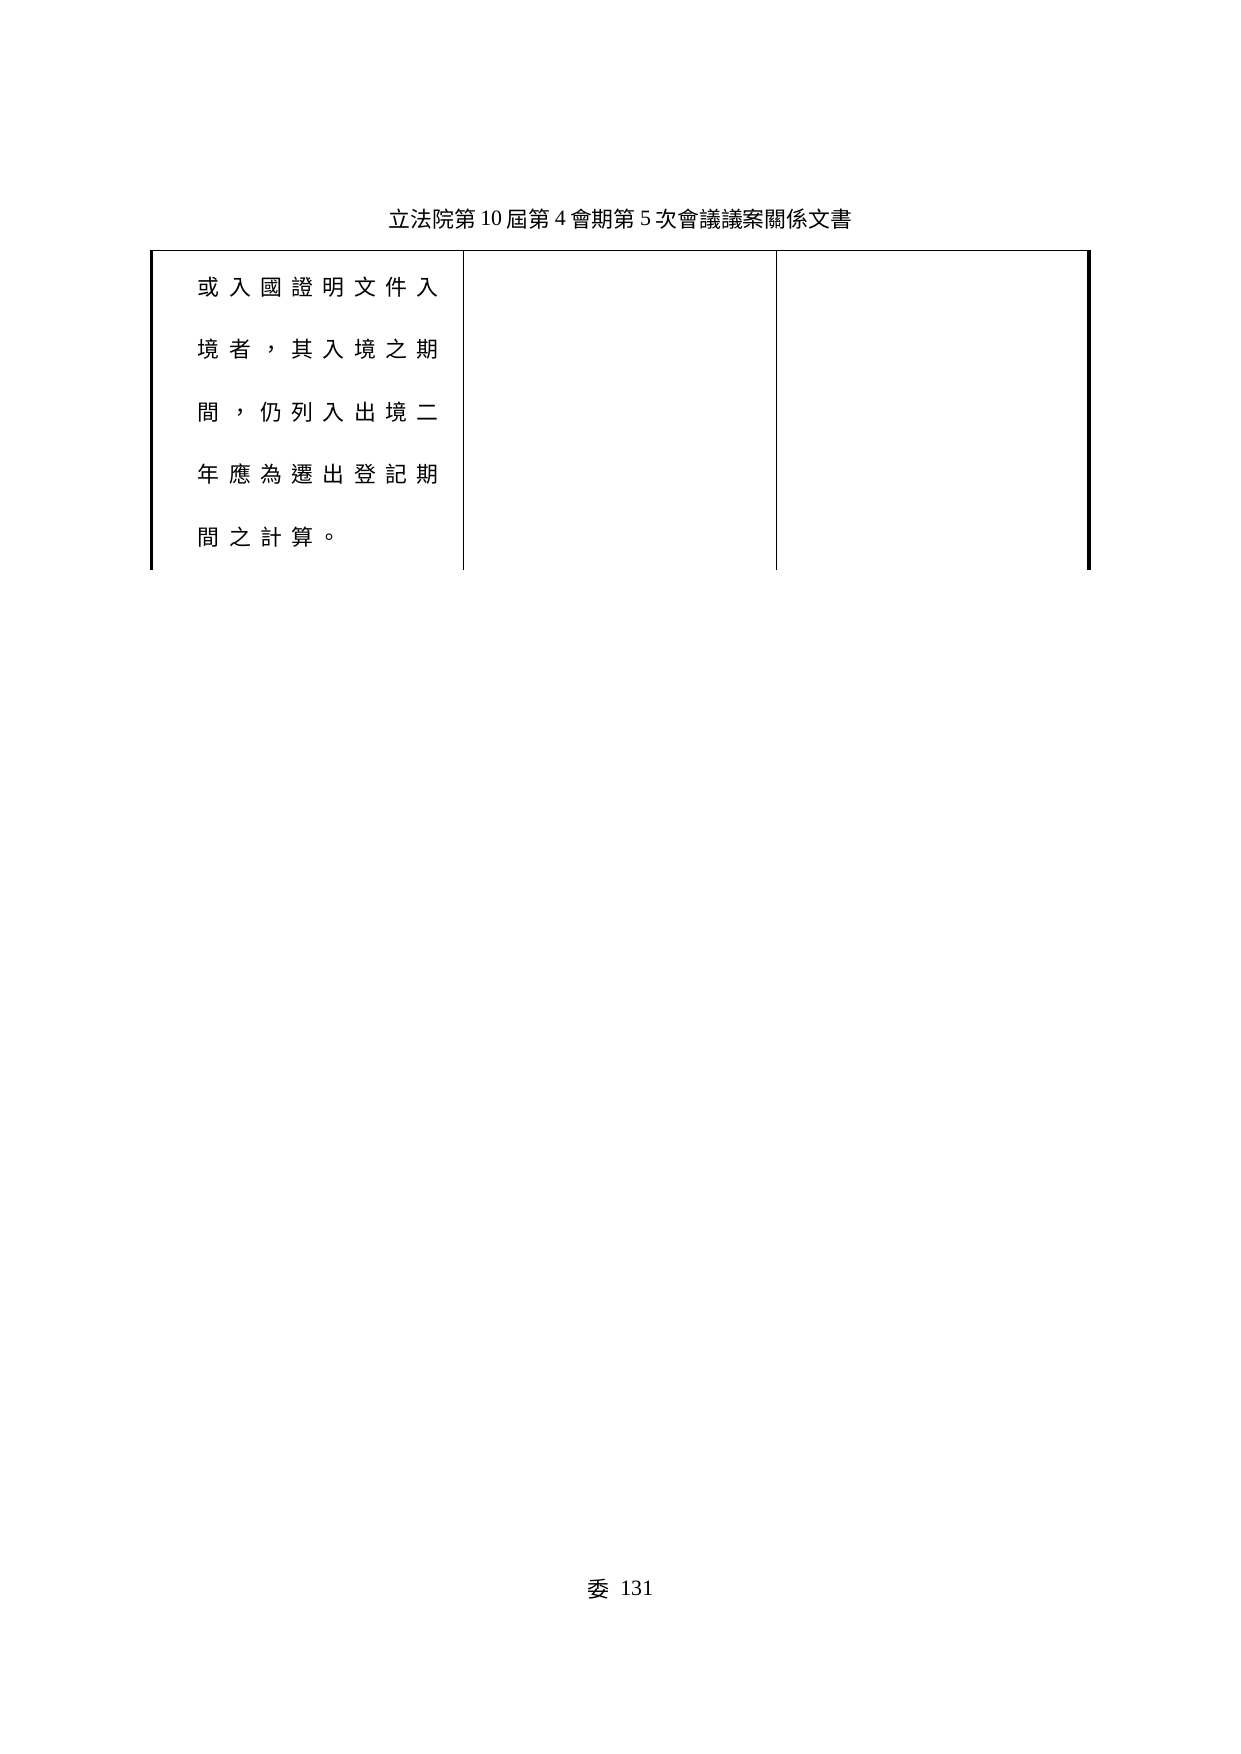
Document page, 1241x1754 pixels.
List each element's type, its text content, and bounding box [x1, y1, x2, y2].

table_cell [464, 251, 776, 569]
table_cell 或入國證明文件入境者，其入境之期間，仍列入出境二年應為遷出登記期間之計算。 [153, 251, 463, 569]
table_cell [777, 251, 1087, 569]
